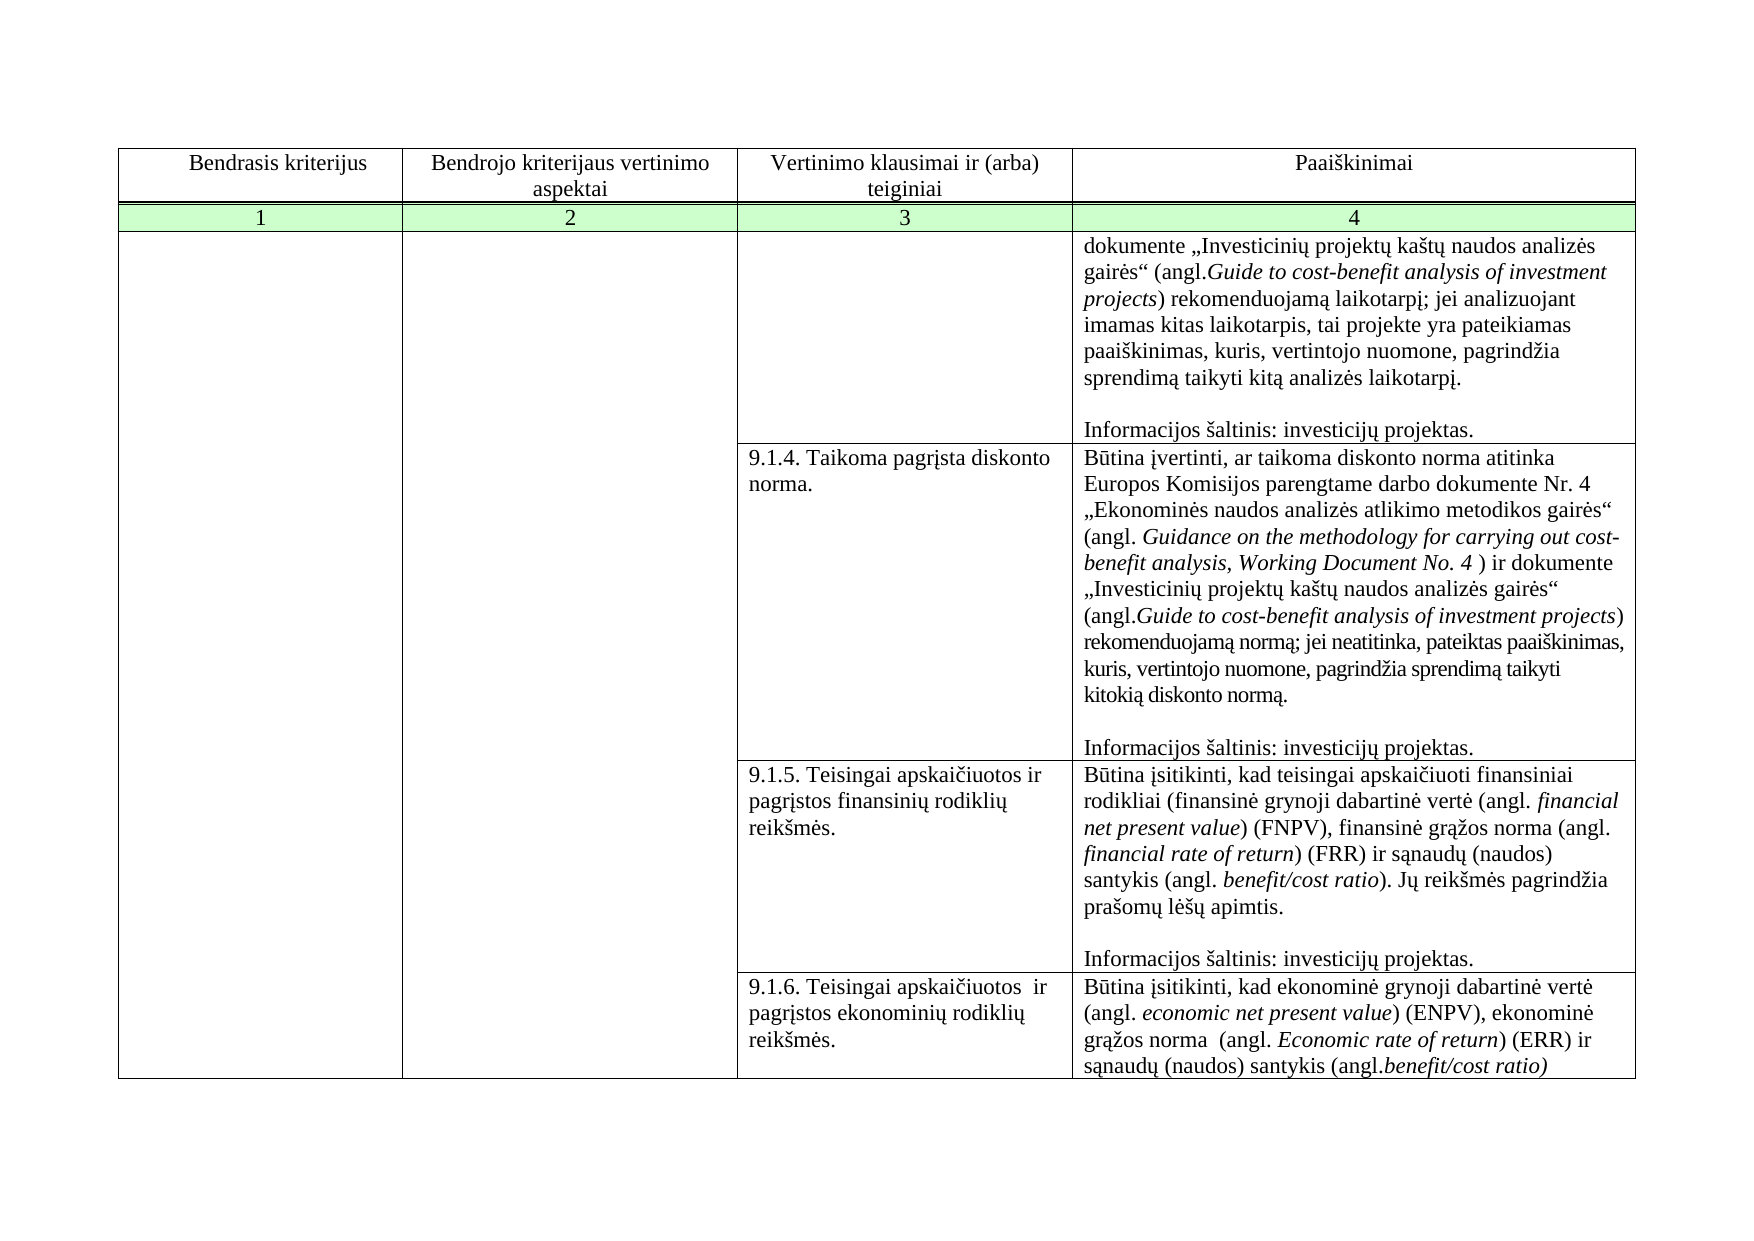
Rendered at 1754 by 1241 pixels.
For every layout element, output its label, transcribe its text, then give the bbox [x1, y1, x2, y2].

table_header Vertinimo klausimai ir (arba) teiginiai [738, 149, 1072, 201]
table_cell Būtina įsitikinti, kad teisingai apskaičiuoti finansiniai rodikliai (finansinė grynoji dabartinė vertė (angl. financial net present value) (FNPV), finansinė grąžos norma (angl. financial rate of return) (FRR) ir sąnaudų (naudos) santykis (angl. benefit/cost ratio). Jų reikšmės pagrindžia prašomų lėšų apimtis. Informacijos šaltinis: investicijų projektas. [1073, 761, 1635, 972]
table_cell [119, 232, 402, 1078]
table_cell 9.1.6. Teisingai apskaičiuotos ir pagrįstos ekonominių rodiklių reikšmės. [738, 973, 1072, 1078]
table_cell dokumente „Investicinių projektų kaštų naudos analizės gairės“ (angl.Guide to cost-benefit analysis of investment projects) rekomenduojamą laikotarpį; jei analizuojant imamas kitas laikotarpis, tai projekte yra pateikiamas paaiškinimas, kuris, vertintojo nuomone, pagrindžia sprendimą taikyti kitą analizės laikotarpį. Informacijos šaltinis: investicijų projektas. [1073, 232, 1635, 443]
table_header Paaiškinimai [1073, 149, 1635, 201]
table_cell 9.1.5. Teisingai apskaičiuotos ir pagrįstos finansinių rodiklių reikšmės. [738, 761, 1072, 972]
table_cell 3 [738, 205, 1072, 231]
table_cell Būtina įsitikinti, kad ekonominė grynoji dabartinė vertė (angl. economic net present value) (ENPV), ekonominė grąžos norma (angl. Economic rate of return) (ERR) ir sąnaudų (naudos) santykis (angl.benefit/cost ratio) [1073, 973, 1635, 1078]
table_cell [403, 232, 737, 1078]
table_cell 4 [1073, 205, 1635, 231]
table_cell 2 [403, 205, 737, 231]
table_cell 9.1.4. Taikoma pagrįsta diskonto norma. [738, 444, 1072, 760]
table_cell [738, 232, 1072, 443]
table_cell Būtina įvertinti, ar taikoma diskonto norma atitinka Europos Komisijos parengtame darbo dokumente Nr. 4 „Ekonominės naudos analizės atlikimo metodikos gairės“ (angl. Guidance on the methodology for carrying out cost-benefit analysis, Working Document No. 4 ) ir dokumente „Investicinių projektų kaštų naudos analizės gairės“ (angl.Guide to cost-benefit analysis of investment projects) rekomenduojamą normą; jei neatitinka, pateiktas paaiškinimas, kuris, vertintojo nuomone, pagrindžia sprendimą taikyti kitokią diskonto normą. Informacijos šaltinis: investicijų projektas. [1073, 444, 1635, 760]
table_header Bendrojo kriterijaus vertinimo aspektai [403, 149, 737, 201]
table_cell 1 [119, 205, 402, 231]
table_header Bendrasis kriterijus [119, 149, 402, 201]
